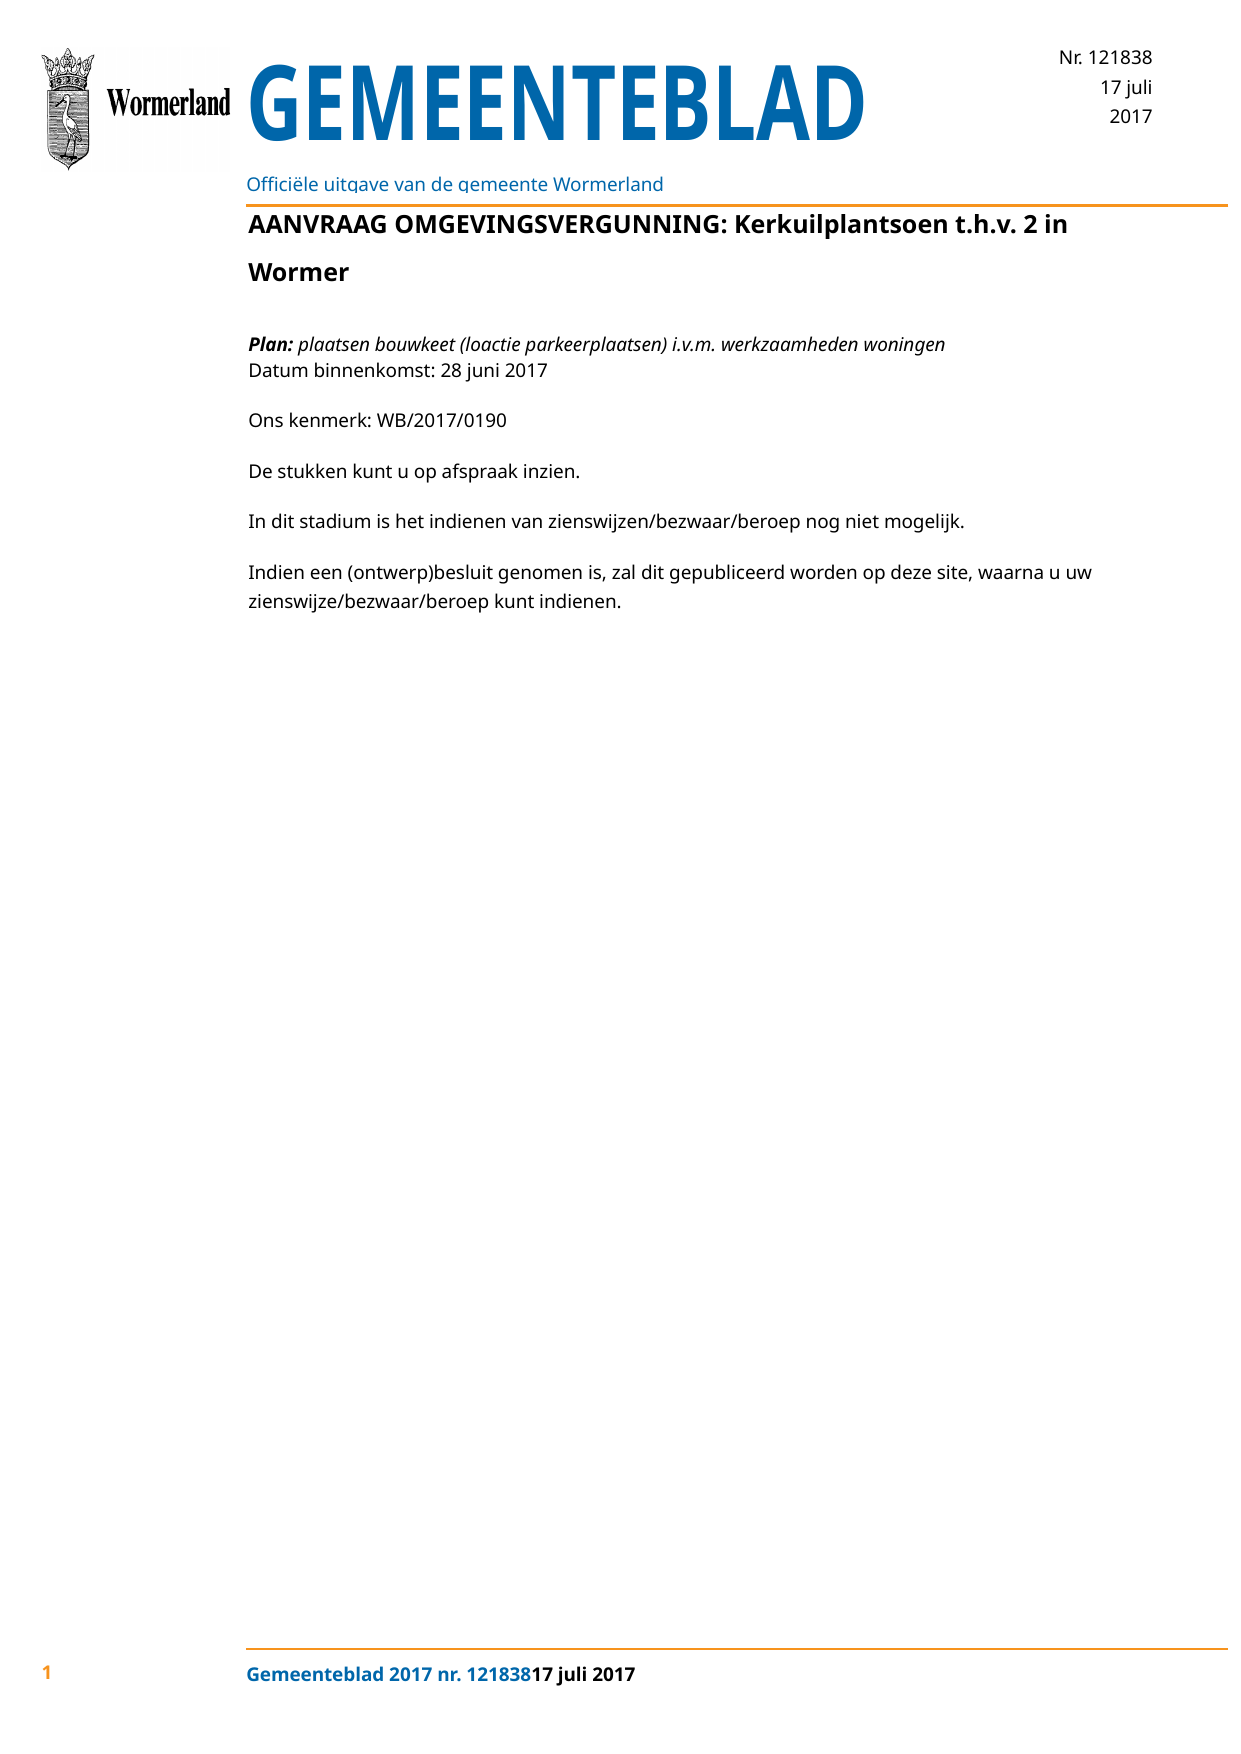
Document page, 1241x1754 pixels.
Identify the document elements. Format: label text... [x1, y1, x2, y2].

text Ons kenmerk: WB/2017/0190 [248, 408, 1152, 433]
text In dit stadium is het indienen van zienswijzen/bezwaar/beroep nog niet mogelijk. [248, 508, 1152, 534]
text Plan: plaatsen bouwkeet (loactie parkeerplaatsen) i.v.m. werkzaamheden woningen [248, 331, 1152, 357]
text De stukken kunt u op afspraak inzien. [248, 458, 1152, 484]
picture [41, 47, 231, 172]
text Indien een (ontwerp)besluit genomen is, zal dit gepubliceerd worden op deze site, waarna u uw zienswijze/bezwaar/beroep kunt indienen. [248, 559, 1152, 614]
text Datum binnenkomst: 28 juni 2017 [248, 357, 1152, 383]
text AANVRAAG OMGEVINGSVERGUNNING: Kerkuilplantsoen t.h.v. 2 in Wormer [248, 207, 1152, 288]
